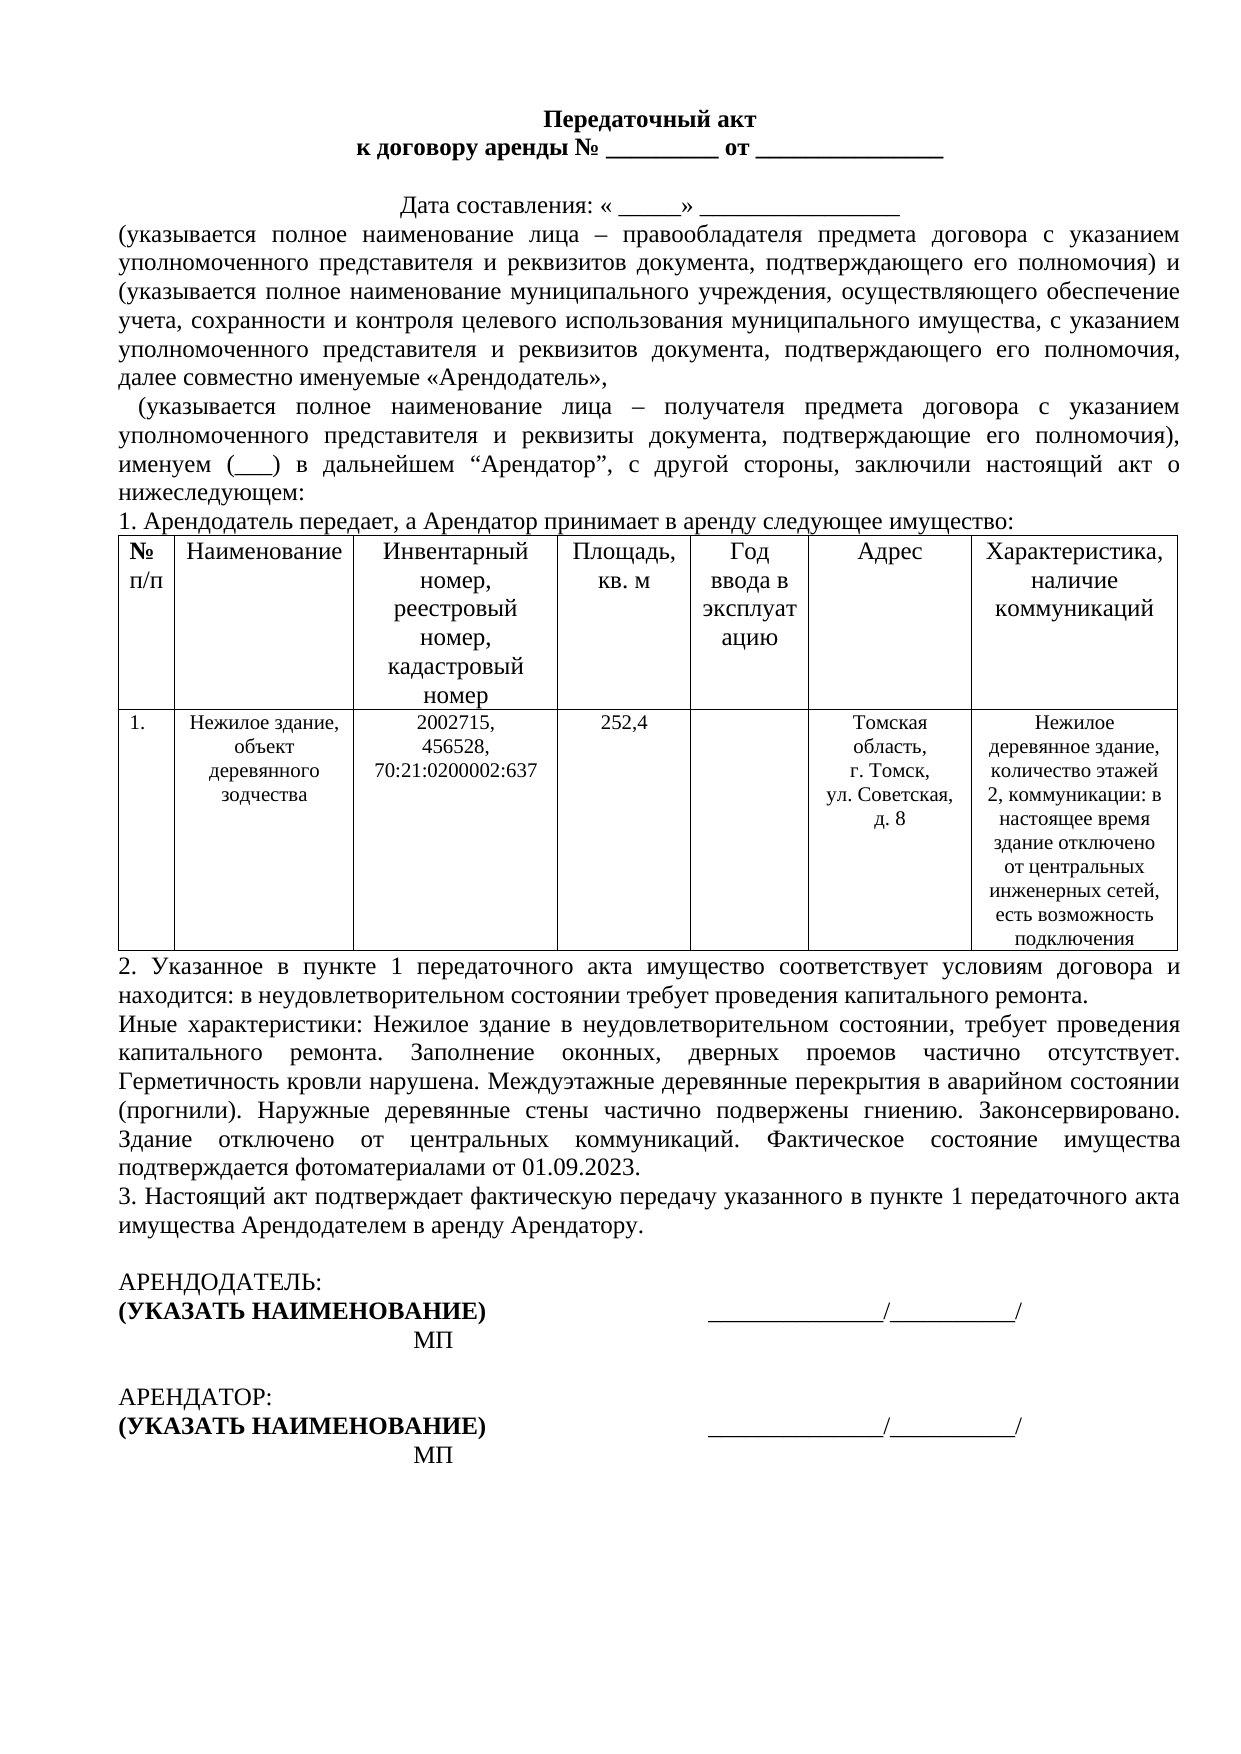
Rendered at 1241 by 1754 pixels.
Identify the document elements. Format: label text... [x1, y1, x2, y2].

table_cell Нежилое здание, объект деревянного зодчества [175, 710, 353, 950]
table_cell 2002715, 456528, 70:21:0200002:637 [354, 710, 557, 950]
table_cell 1. [119, 710, 174, 950]
text АРЕНДОДАТЕЛЬ: [118, 1267, 1181, 1296]
text 2. Указанное в пункте 1 передаточного акта имущество соответствует условиям договора и находится: в неудовлетворительном состоянии требует проведения капитального ремонта. [118, 951, 1181, 1009]
table_header № п/п [119, 536, 174, 708]
text 3. Настоящий акт подтверждает фактическую передачу указанного в пункте 1 передаточного акта имущества Арендодателем в аренду Арендатору. [118, 1181, 1181, 1239]
table_header Характеристика, наличие коммуникаций [972, 536, 1177, 708]
table_header Адрес [809, 536, 971, 708]
text (УКАЗАТЬ НАИМЕНОВАНИЕ) ______________/__________/ [118, 1296, 1181, 1325]
table_cell 252,4 [558, 710, 690, 950]
text к договору аренды № _________ от _______________ [118, 132, 1181, 161]
table_header Наименование [175, 536, 353, 708]
table_header Площадь, кв. м [558, 536, 690, 708]
text МП [118, 1325, 1181, 1354]
text МП [118, 1440, 1181, 1469]
text Дата составления: « _____» ________________ [118, 190, 1181, 219]
text Иные характеристики: Нежилое здание в неудовлетворительном состоянии, требует проведения капитального ремонта. Заполнение оконных, дверных проемов частично отсутствует. Герметичность кровли нарушена. Междуэтажные деревянные перекрытия в аварийном состоянии (прогнили). Наружные деревянные стены частично подвержены гниению. Законсервировано. Здание отключено от центральных коммуникаций. Фактическое состояние имущества подтверждается фотоматериалами от 01.09.2023. [118, 1009, 1181, 1181]
text (УКАЗАТЬ НАИМЕНОВАНИЕ) ______________/__________/ [118, 1411, 1181, 1440]
table_cell Томская область, г. Томск, ул. Советская, д. 8 [809, 710, 971, 950]
text (указывается полное наименование лица – получателя предмета договора с указанием уполномоченного представителя и реквизиты документа, подтверждающие его полномочия), именуем (___) в дальнейшем “Арендатор”, с другой стороны, заключили настоящий акт о нижеследующем: [118, 391, 1181, 506]
table_cell Нежилое деревянное здание, количество этажей 2, коммуникации: в настоящее время здание отключено от центральных инженерных сетей, есть возможность подключения [972, 710, 1177, 950]
text Передаточный акт [118, 104, 1181, 132]
table_header Год ввода в эксплуатацию [691, 536, 808, 708]
table_cell [691, 710, 808, 950]
table_header Инвентарный номер, реестровый номер, кадастровый номер [354, 536, 557, 708]
text АРЕНДАТОР: [118, 1382, 1181, 1411]
text (указывается полное наименование лица – правообладателя предмета договора с указанием уполномоченного представителя и реквизитов документа, подтверждающего его полномочия) и (указывается полное наименование муниципального учреждения, осуществляющего обеспечение учета, сохранности и контроля целевого использования муниципального имущества, с указанием уполномоченного представителя и реквизитов документа, подтверждающего его полномочия, далее совместно именуемые «Арендодатель», [118, 219, 1181, 391]
text 1. Арендодатель передает, а Арендатор принимает в аренду следующее имущество: [118, 506, 1181, 535]
